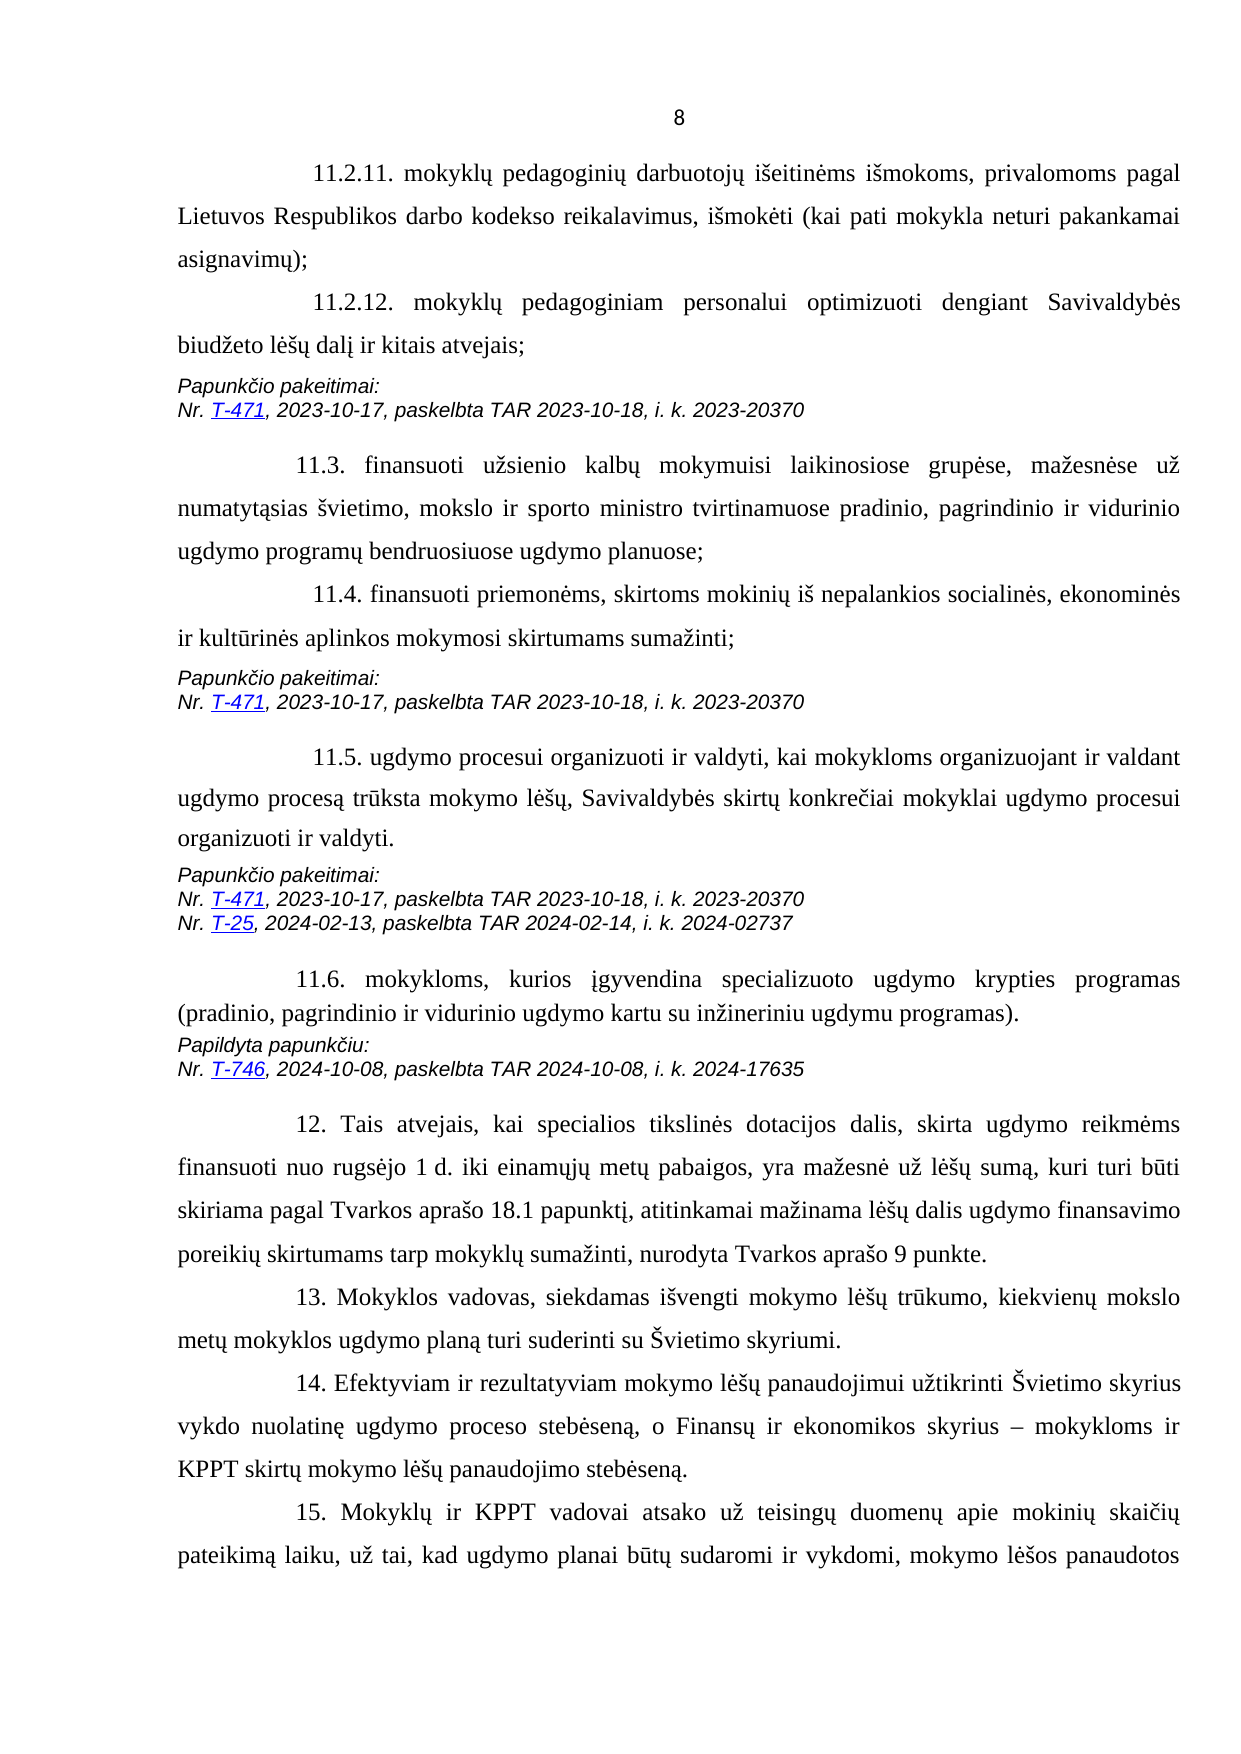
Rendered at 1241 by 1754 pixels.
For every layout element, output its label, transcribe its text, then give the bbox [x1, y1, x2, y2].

text Nr. T-471, 2023-10-17, paskelbta TAR 2023-10-18, i. k. 2023-20370 [177, 690, 1181, 714]
text Nr. T-471, 2023-10-17, paskelbta TAR 2023-10-18, i. k. 2023-20370 [177, 397, 1181, 421]
text 11.3. finansuoti užsienio kalbų mokymuisi laikinosiose grupėse, mažesnėse už numatytąsias švietimo, mokslo ir sporto ministro tvirtinamuose pradinio, pagrindinio ir vidurinio ugdymo programų bendruosiuose ugdymo planuose; [177, 450, 1181, 565]
text Papunkčio pakeitimai: [177, 863, 1181, 887]
text 12. Tais atvejais, kai specialios tikslinės dotacijos dalis, skirta ugdymo reikmėms finansuoti nuo rugsėjo 1 d. iki einamųjų metų pabaigos, yra mažesnė už lėšų sumą, kuri turi būti skiriama pagal Tvarkos aprašo 18.1 papunktį, atitinkamai mažinama lėšų dalis ugdymo finansavimo poreikių skirtumams tarp mokyklų sumažinti, nurodyta Tvarkos aprašo 9 punkte. [177, 1109, 1181, 1267]
text 11.2.11. mokyklų pedagoginių darbuotojų išeitinėms išmokoms, privalomoms pagal Lietuvos Respublikos darbo kodekso reikalavimus, išmokėti (kai pati mokykla neturi pakankamai asignavimų); [177, 158, 1181, 273]
text 11.5. ugdymo procesui organizuoti ir valdyti, kai mokykloms organizuojant ir valdant ugdymo procesą trūksta mokymo lėšų, Savivaldybės skirtų konkrečiai mokyklai ugdymo procesui organizuoti ir valdyti. [177, 742, 1181, 852]
text Nr. T-746, 2024-10-08, paskelbta TAR 2024-10-08, i. k. 2024-17635 [177, 1057, 1181, 1081]
text Nr. T-471, 2023-10-17, paskelbta TAR 2023-10-18, i. k. 2023-20370 [177, 887, 1181, 911]
text Nr. T-25, 2024-02-13, paskelbta TAR 2024-02-14, i. k. 2024-02737 [177, 911, 1181, 935]
text Papildyta papunkčiu: [177, 1033, 1181, 1057]
text 13. Mokyklos vadovas, siekdamas išvengti mokymo lėšų trūkumo, kiekvienų mokslo metų mokyklos ugdymo planą turi suderinti su Švietimo skyriumi. [177, 1282, 1181, 1354]
text 11.4. finansuoti priemonėms, skirtoms mokinių iš nepalankios socialinės, ekonominės ir kultūrinės aplinkos mokymosi skirtumams sumažinti; [177, 579, 1181, 651]
text 14. Efektyviam ir rezultatyviam mokymo lėšų panaudojimui užtikrinti Švietimo skyrius vykdo nuolatinę ugdymo proceso stebėseną, o Finansų ir ekonomikos skyrius – mokykloms ir KPPT skirtų mokymo lėšų panaudojimo stebėseną. [177, 1368, 1181, 1483]
text 11.2.12. mokyklų pedagoginiam personalui optimizuoti dengiant Savivaldybės biudžeto lėšų dalį ir kitais atvejais; [177, 287, 1181, 359]
text Papunkčio pakeitimai: [177, 373, 1181, 397]
text 15. Mokyklų ir KPPT vadovai atsako už teisingų duomenų apie mokinių skaičių pateikimą laiku, už tai, kad ugdymo planai būtų sudaromi ir vykdomi, mokymo lėšos panaudotos [177, 1497, 1181, 1569]
text Papunkčio pakeitimai: [177, 666, 1181, 690]
text 11.6. mokykloms, kurios įgyvendina specializuoto ugdymo krypties programas (pradinio, pagrindinio ir vidurinio ugdymo kartu su inžineriniu ugdymu programas). [177, 964, 1181, 1027]
